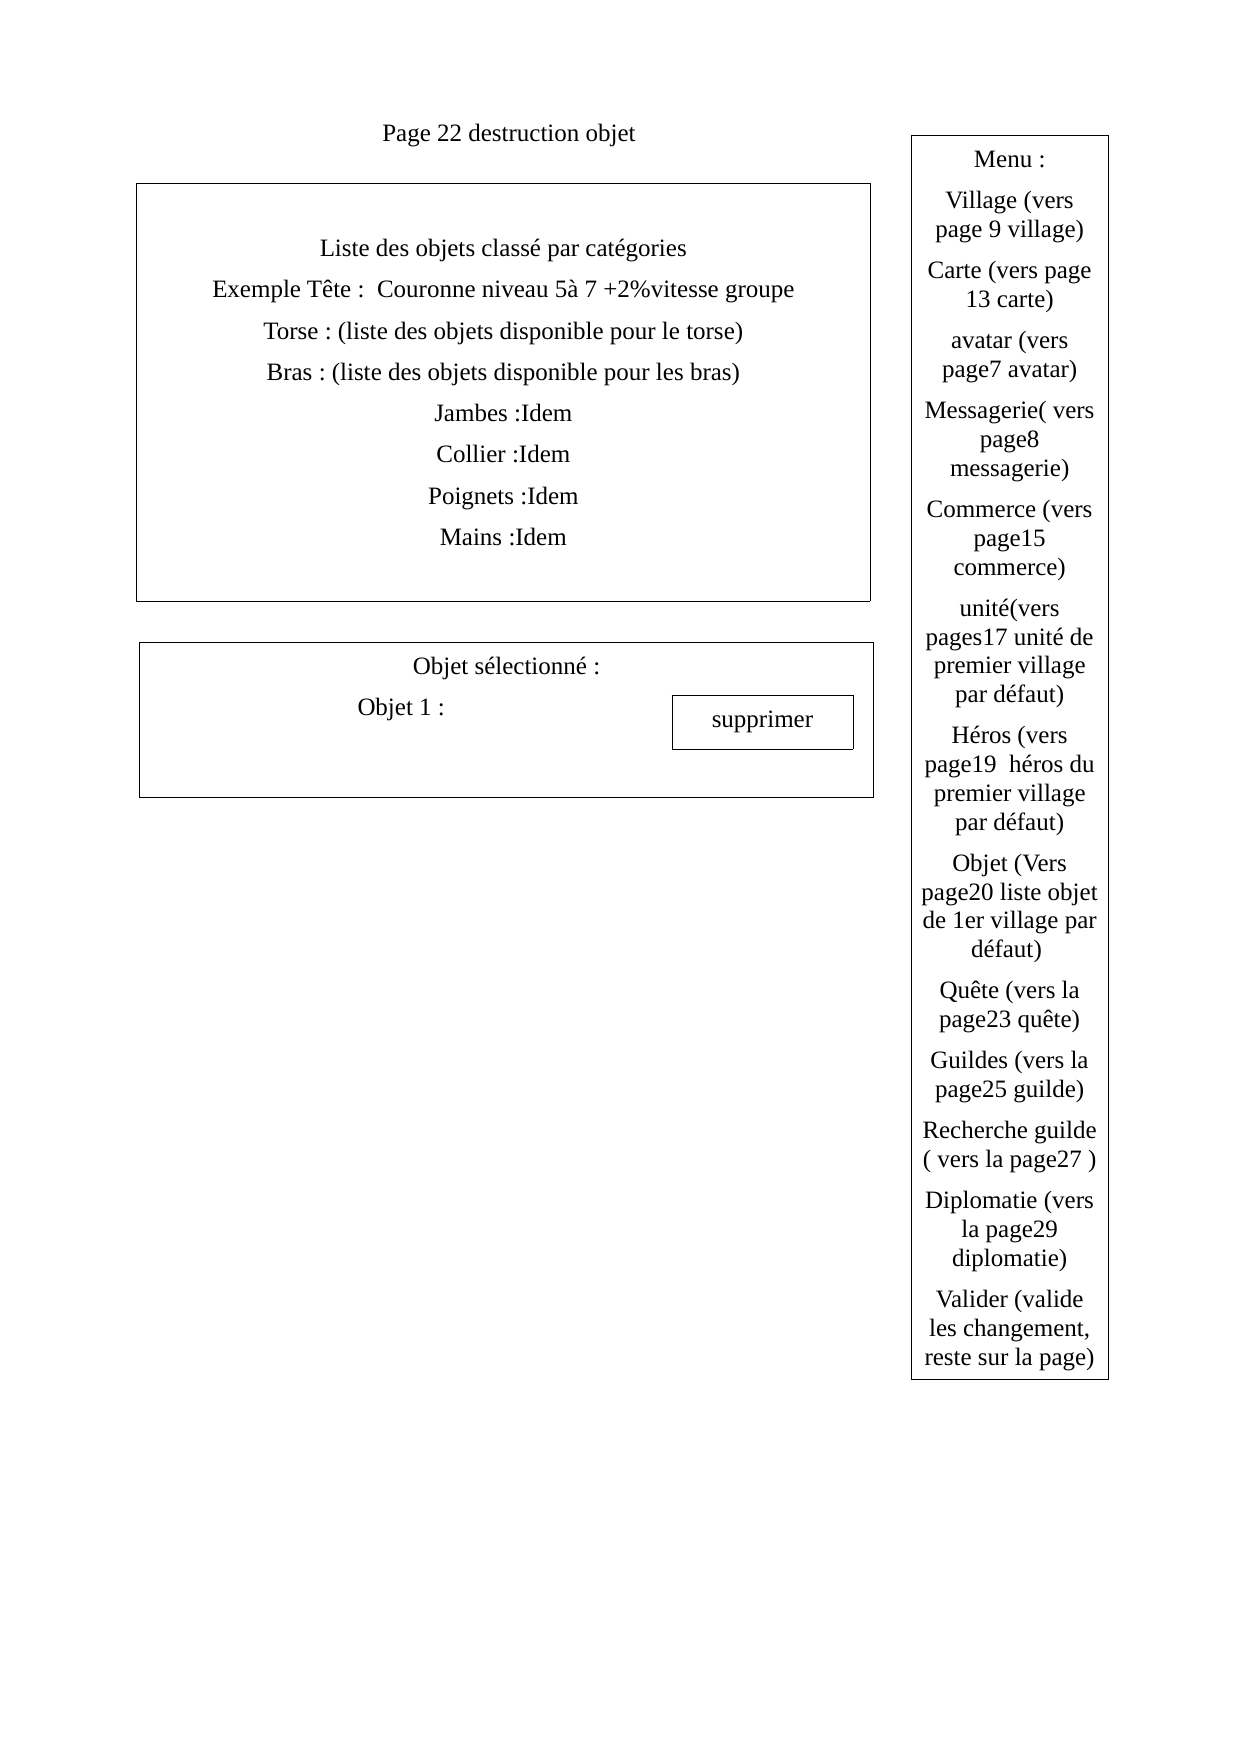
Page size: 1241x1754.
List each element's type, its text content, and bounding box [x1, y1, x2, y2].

text Objet 1 : [148, 692, 864, 721]
text [140, 643, 873, 797]
text Messagerie( vers page8 messagerie) [920, 396, 1099, 482]
text Exemple Tête : Couronne niveau 5à 7 +2%vitesse groupe [145, 274, 861, 303]
text Menu : [920, 144, 1099, 173]
text Guildes (vers la page25 guilde) [920, 1046, 1099, 1103]
text Objet (Vers page20 liste objet de 1er village par défaut) [920, 848, 1099, 963]
text avatar (vers page7 avatar) [920, 326, 1099, 383]
text Liste des objets classé par catégories [145, 233, 861, 262]
text Commerce (vers page15 commerce) [920, 494, 1099, 581]
text supprimer [681, 704, 844, 732]
text Page 22 destruction objet [118, 118, 1122, 147]
text Village (vers page 9 village) [920, 186, 1099, 243]
text Torse : (liste des objets disponible pour le torse) [145, 316, 861, 344]
text Valider (valide les changement, reste sur la page) [920, 1284, 1099, 1371]
text Héros (vers page19 héros du premier village par défaut) [920, 721, 1099, 836]
text unité(vers pages17 unité de premier village par défaut) [920, 593, 1099, 708]
text Recherche guilde ( vers la page27 ) [920, 1116, 1099, 1173]
text Collier :Idem [145, 439, 861, 468]
text Quête (vers la page23 quête) [920, 976, 1099, 1033]
text Bras : (liste des objets disponible pour les bras) [145, 357, 861, 386]
text Carte (vers page 13 carte) [920, 256, 1099, 313]
text Objet 1 : [673, 696, 853, 749]
text Objet sélectionné : [148, 651, 864, 680]
text Diplomatie (vers la page29 diplomatie) [920, 1186, 1099, 1272]
text Mains :Idem [145, 522, 861, 551]
text [912, 136, 1108, 1379]
text Poignets :Idem [145, 481, 861, 509]
text [137, 184, 870, 601]
text Jambes :Idem [145, 398, 861, 427]
